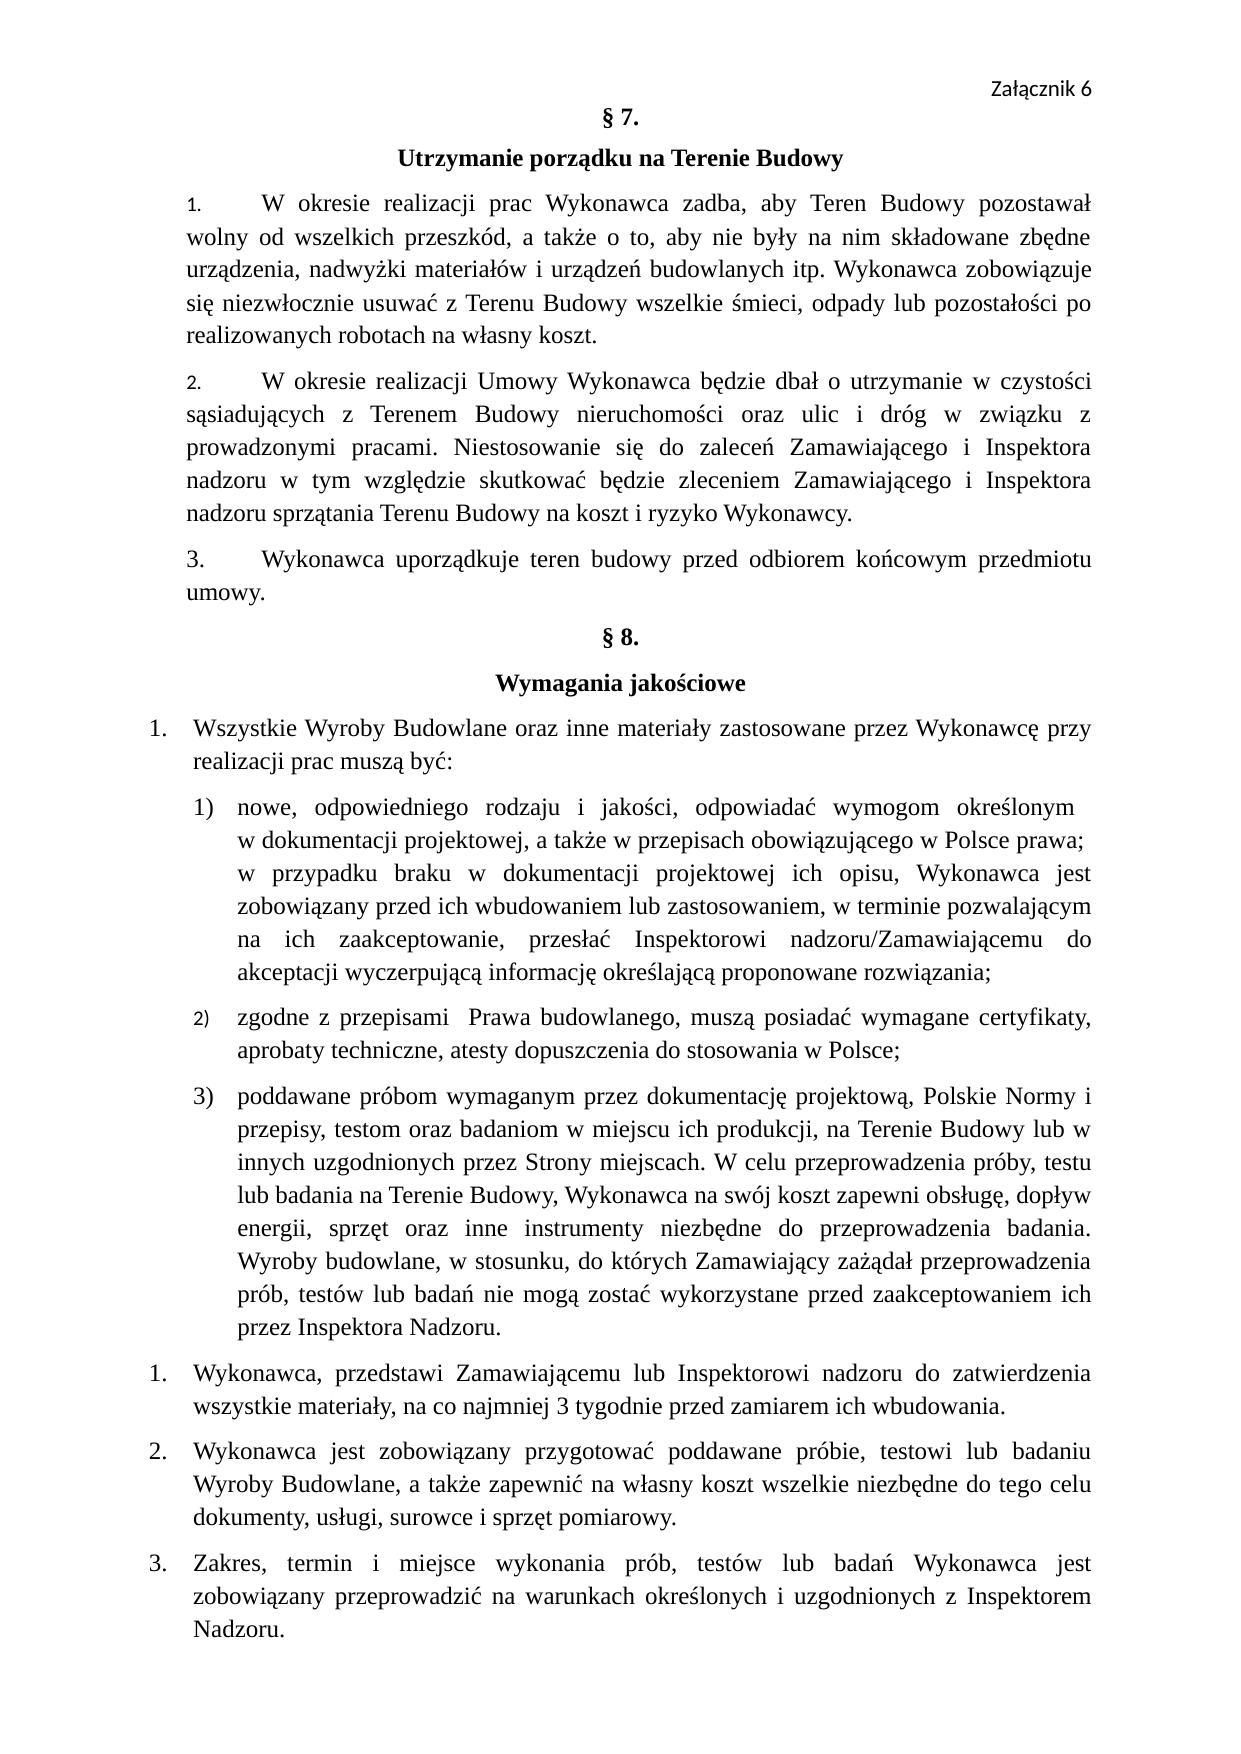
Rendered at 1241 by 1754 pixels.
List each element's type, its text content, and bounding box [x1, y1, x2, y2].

list Zakres, termin i miejsce wykonania prób, testów lub badań Wykonawca jest zobowiązany przeprowadzić na warunkach określonych i uzgodnionych z Inspektorem Nadzoru. [148, 1548, 1092, 1643]
subtitle Utrzymanie porządku na Terenie Budowy [148, 143, 1092, 172]
list Wykonawca, przedstawi Zamawiającemu lub Inspektorowi nadzoru do zatwierdzenia wszystkie materiały, na co najmniej 3 tygodnie przed zamiarem ich wbudowania. [148, 1358, 1092, 1419]
subtitle Wymagania jakościowe [148, 668, 1092, 697]
list W okresie realizacji Umowy Wykonawca będzie dbał o utrzymanie w czystości sąsiadujących z Terenem Budowy nieruchomości oraz ulic i dróg w związku z prowadzonymi pracami. Niestosowanie się do zaleceń Zamawiającego i Inspektora nadzoru w tym względzie skutkować będzie zleceniem Zamawiającego i Inspektora nadzoru sprzątania Terenu Budowy na koszt i ryzyko Wykonawcy. [186, 366, 1092, 527]
list W okresie realizacji prac Wykonawca zadba, aby Teren Budowy pozostawał wolny od wszelkich przeszkód, a także o to, aby nie były na nim składowane zbędne urządzenia, nadwyżki materiałów i urządzeń budowlanych itp. Wykonawca zobowiązuje się niezwłocznie usuwać z Terenu Budowy wszelkie śmieci, odpady lub pozostałości po realizowanych robotach na własny koszt. [186, 188, 1092, 349]
list nowe, odpowiedniego rodzaju i jakości, odpowiadać wymogom określonym w dokumentacji projektowej, a także w przepisach obowiązującego w Polsce prawa; w przypadku braku w dokumentacji projektowej ich opisu, Wykonawca jest zobowiązany przed ich wbudowaniem lub zastosowaniem, w terminie pozwalającym na ich zaakceptowanie, przesłać Inspektorowi nadzoru/Zamawiającemu do akceptacji wyczerpującą informację określającą proponowane rozwiązania; [193, 792, 1092, 986]
subtitle § 7. [148, 102, 1092, 131]
subtitle § 8. [148, 622, 1092, 651]
list Wykonawca jest zobowiązany przygotować poddawane próbie, testowi lub badaniu Wyroby Budowlane, a także zapewnić na własny koszt wszelkie niezbędne do tego celu dokumenty, usługi, surowce i sprzęt pomiarowy. [148, 1436, 1092, 1531]
list zgodne z przepisami Prawa budowlanego, muszą posiadać wymagane certyfikaty, aprobaty techniczne, atesty dopuszczenia do stosowania w Polsce; [193, 1002, 1092, 1064]
list Wykonawca uporządkuje teren budowy przed odbiorem końcowym przedmiotu umowy. [186, 544, 1092, 606]
list Wszystkie Wyroby Budowlane oraz inne materiały zastosowane przez Wykonawcę przy realizacji prac muszą być: [148, 713, 1092, 775]
list poddawane próbom wymaganym przez dokumentację projektową, Polskie Normy i przepisy, testom oraz badaniom w miejscu ich produkcji, na Terenie Budowy lub w innych uzgodnionych przez Strony miejscach. W celu przeprowadzenia próby, testu lub badania na Terenie Budowy, Wykonawca na swój koszt zapewni obsługę, dopływ energii, sprzęt oraz inne instrumenty niezbędne do przeprowadzenia badania. Wyroby budowlane, w stosunku, do których Zamawiający zażądał przeprowadzenia prób, testów lub badań nie mogą zostać wykorzystane przed zaakceptowaniem ich przez Inspektora Nadzoru. [193, 1081, 1092, 1341]
